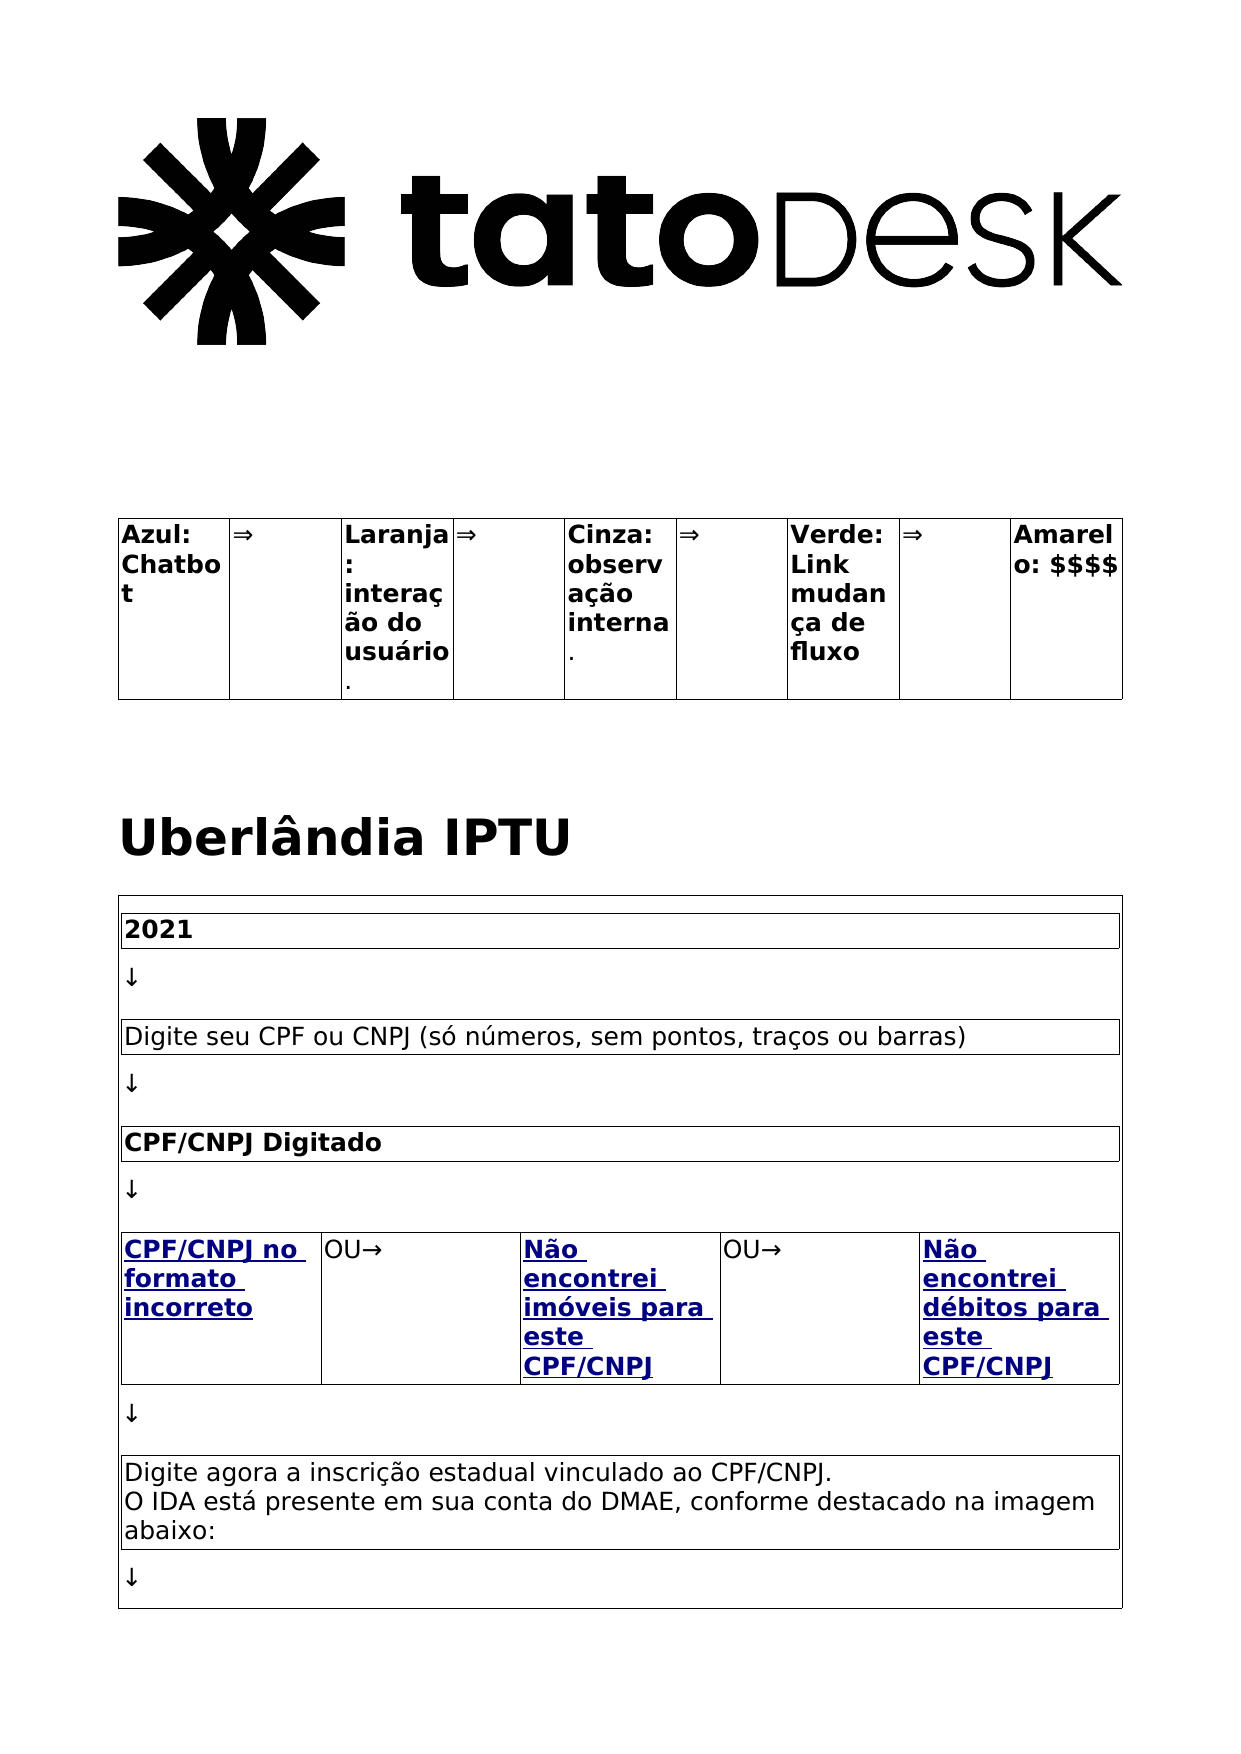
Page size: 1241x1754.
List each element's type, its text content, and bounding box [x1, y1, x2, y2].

table_header CPF/CNPJ no formato incorreto [122, 1233, 321, 1384]
table_header Cinza: observação interna. [565, 519, 676, 699]
table_header Digite seu CPF ou CNPJ (só números, sem pontos, traços ou barras) [122, 1020, 1119, 1054]
table_header ⇒ [900, 519, 1010, 699]
table_header Laranja: interação do usuário. [342, 519, 453, 699]
table_header Não encontrei imóveis para este CPF/CNPJ [521, 1233, 720, 1384]
table_header Azul: Chatbot [119, 519, 229, 699]
table_header ⇒ [230, 519, 341, 699]
table_header Não encontrei débitos para este CPF/CNPJ [920, 1233, 1119, 1384]
table_header Amarelo: $$$$ [1011, 519, 1122, 699]
table_header Verde: Link mudança de fluxo [788, 519, 899, 699]
table_header ↓ ↓ ↓ ↓ ↓ [119, 896, 1122, 1608]
picture [118, 118, 1123, 345]
table_header OU→ [721, 1233, 919, 1384]
table_header OU→ [322, 1233, 520, 1384]
table_header ⇒ [454, 519, 564, 699]
table_header Digite agora a inscrição estadual vinculado ao CPF/CNPJ. O IDA está presente em sua conta do DMAE, conforme destacado na imagem abaixo: [122, 1456, 1119, 1549]
subtitle Uberlândia IPTU [118, 809, 1122, 868]
table_header CPF/CNPJ Digitado [122, 1127, 1119, 1161]
table_header ⇒ [677, 519, 787, 699]
table_header 2021 [122, 914, 1119, 948]
